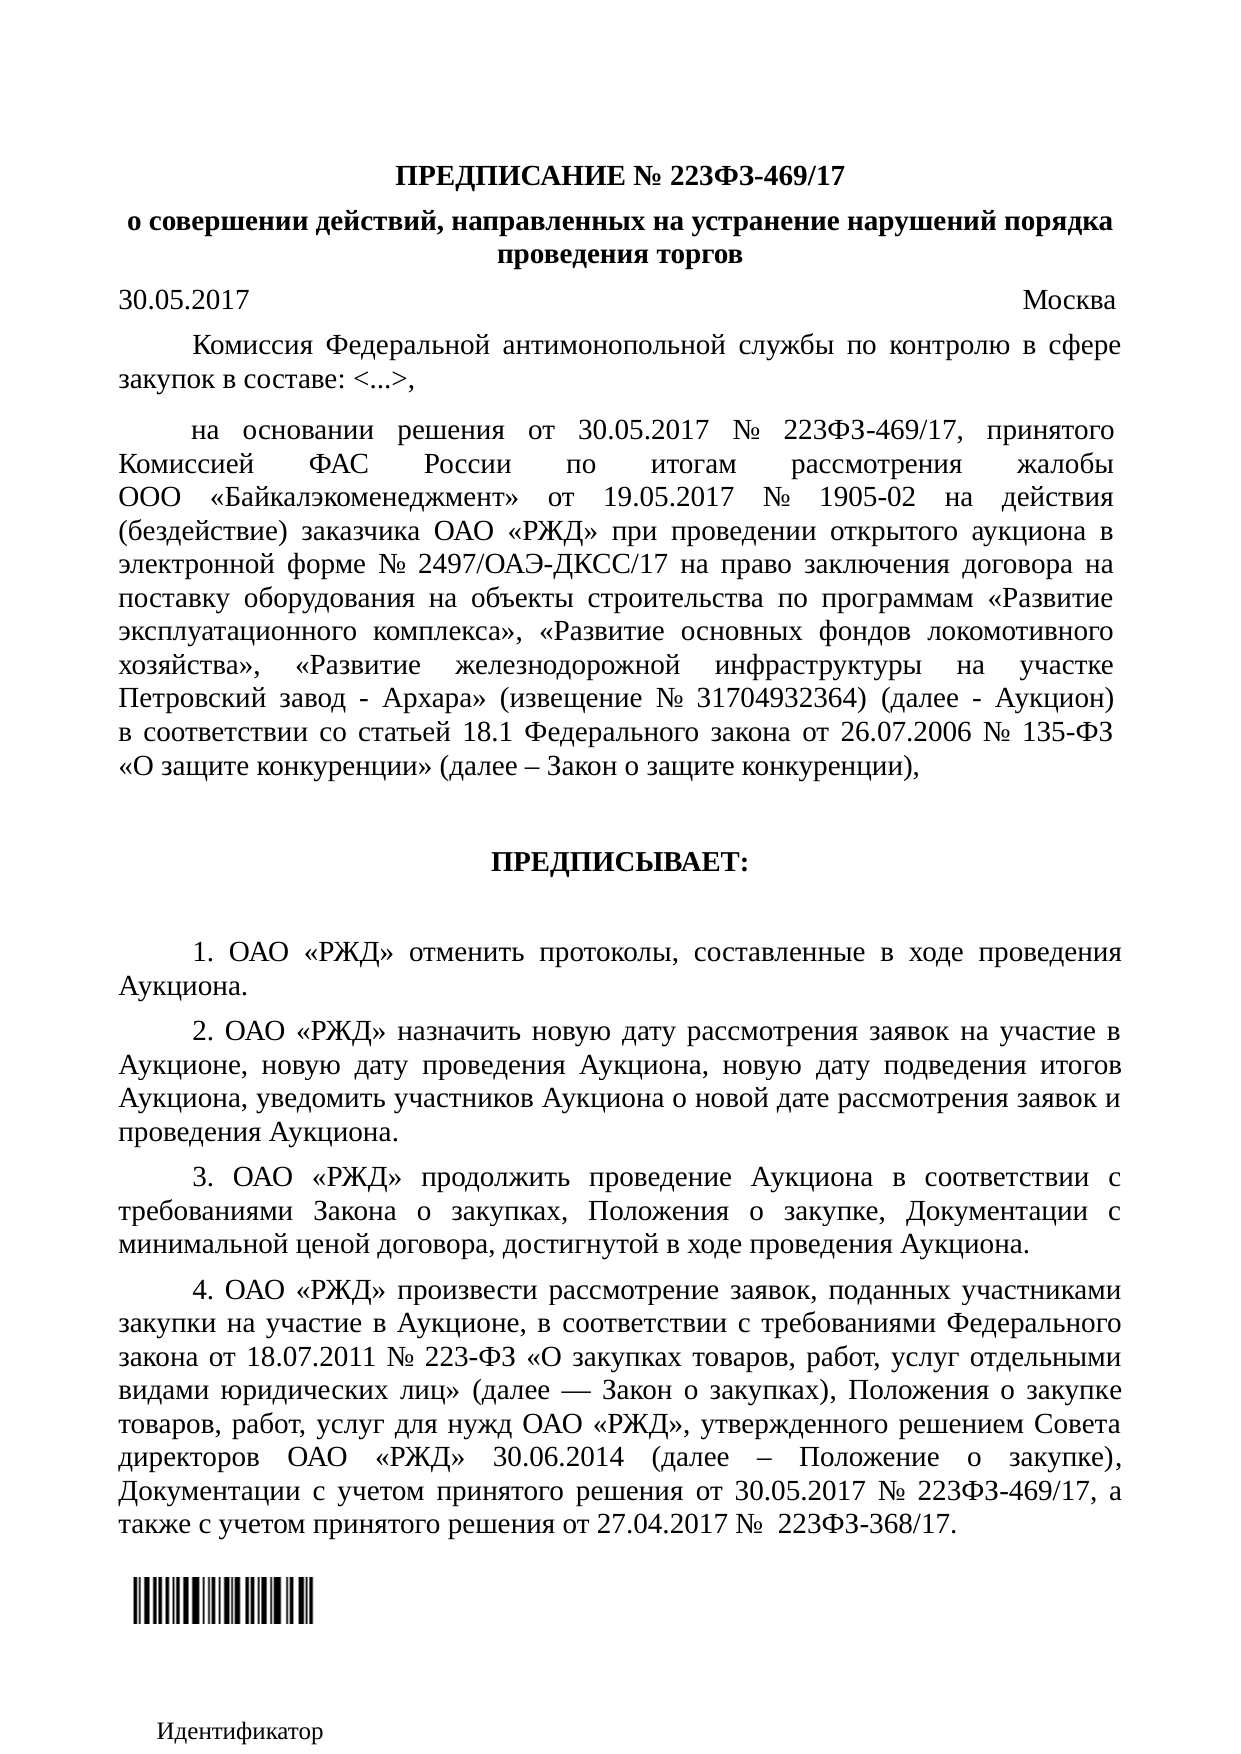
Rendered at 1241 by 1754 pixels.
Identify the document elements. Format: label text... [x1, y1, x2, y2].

text Комиссия Федеральной антимонопольной службы по контролю в сфере закупок в составе: <...>, [118, 327, 1122, 394]
text 1. ОАО «РЖД» отменить протоколы, составленные в ходе проведения Аукциона. [118, 934, 1122, 1001]
text ПРЕДПИСЫВАЕТ: [118, 844, 1122, 877]
text 2. ОАО «РЖД» назначить новую дату рассмотрения заявок на участие в Аукционе, новую дату проведения Аукциона, новую дату подведения итогов Аукциона, уведомить участников Аукциона о новой дате рассмотрения заявок и проведения Аукциона. [118, 1013, 1122, 1147]
picture [118, 1577, 331, 1624]
text 4. ОАО «РЖД» произвести рассмотрение заявок, поданных участниками закупки на участие в Аукционе, в соответствии с требованиями Федерального закона от 18.07.2011 № 223-ФЗ «О закупках товаров, работ, услуг отдельными видами юридических лиц» (далее — Закон о закупках), Положения о закупке товаров, работ, услуг для нужд ОАО «РЖД», утвержденного решением Совета директоров ОАО «РЖД» 30.06.2014 (далее – Положение о закупке), Документации с учетом принятого решения от 30.05.2017 № 223ФЗ-469/17, а также с учетом принятого решения от 27.04.2017 № 223ФЗ-368/17. [118, 1272, 1122, 1540]
text на основании решения от 30.05.2017 № 223ФЗ-469/17, принятого Комиссией ФАС России по итогам рассмотрения жалобы ООО «Байкалэкоменеджмент» от 19.05.2017 № 1905-02 на действия (бездействие) заказчика ОАО «РЖД» при проведении открытого аукциона в электронной форме № 2497/ОАЭ-ДКСС/17 на право заключения договора на поставку оборудования на объекты строительства по программам «Развитие эксплуатационного комплекса», «Развитие основных фондов локомотивного хозяйства», «Развитие железнодорожной инфраструктуры на участке Петровский завод - Архара» (извещение № 31704932364) (далее - Аукцион) в соответствии со статьей 18.1 Федерального закона от 26.07.2006 № 135-ФЗ «О защите конкуренции» (далее – Закон о защите конкуренции), [118, 412, 1114, 781]
text 3. ОАО «РЖД» продолжить проведение Аукциона в соответствии с требованиями Закона о закупках, Положения о закупке, Документации с минимальной ценой договора, достигнутой в ходе проведения Аукциона. [118, 1159, 1122, 1260]
text ПРЕДПИСАНИЕ № 223ФЗ-469/17 [118, 158, 1122, 191]
text 30.05.2017 Москва [118, 282, 1122, 316]
text о совершении действий, направленных на устранение нарушений порядка проведения торгов [118, 203, 1122, 270]
